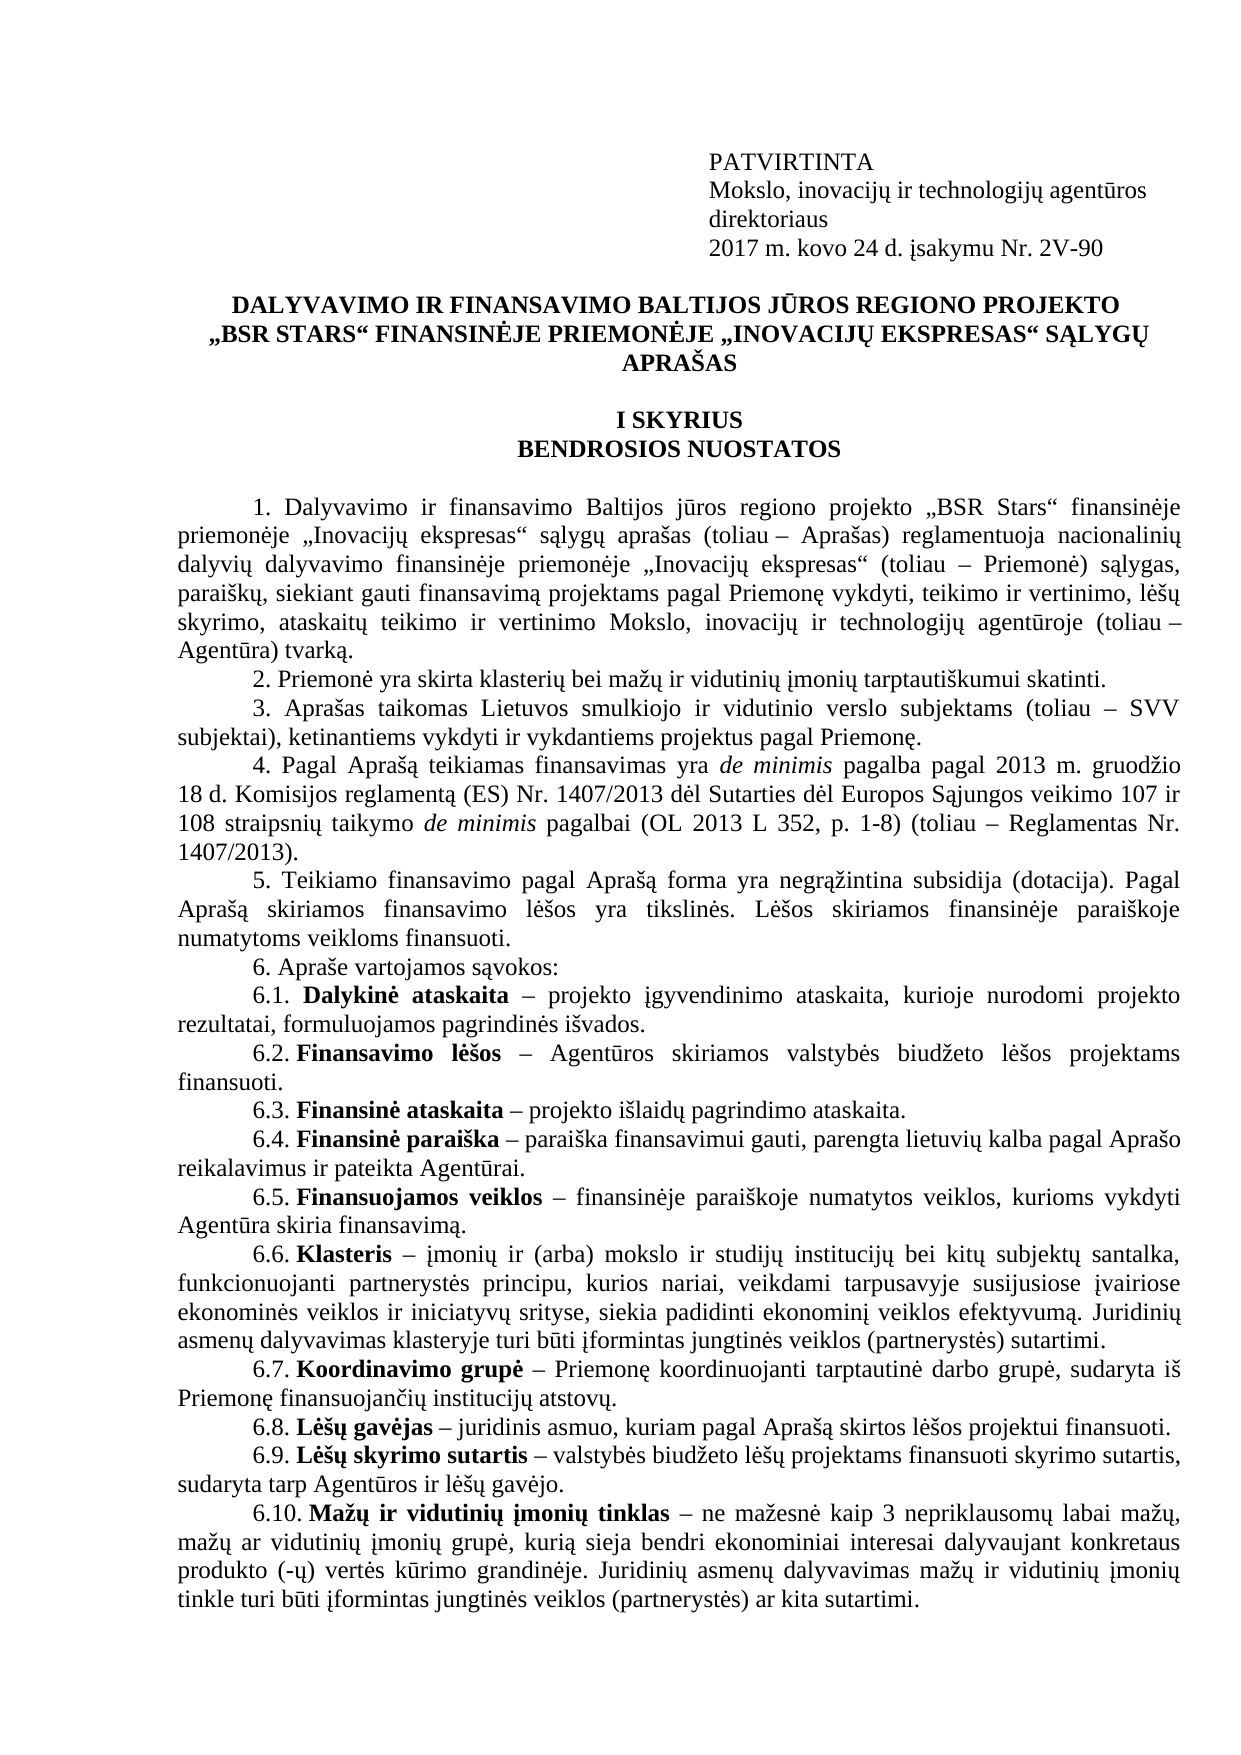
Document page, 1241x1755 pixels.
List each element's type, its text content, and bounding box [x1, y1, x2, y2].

text 6.6. Klasteris – įmonių ir (arba) mokslo ir studijų institucijų bei kitų subjektų santalka, funkcionuojanti partnerystės principu, kurios nariai, veikdami tarpusavyje susijusiose įvairiose ekonominės veiklos ir iniciatyvų srityse, siekia padidinti ekonominį veiklos efektyvumą. Juridinių asmenų dalyvavimas klasteryje turi būti įformintas jungtinės veiklos (partnerystės) sutartimi. [177, 1239, 1181, 1354]
text 2. Priemonė yra skirta klasterių bei mažų ir vidutinių įmonių tarptautiškumui skatinti. [177, 664, 1181, 693]
text „bsr sTARS“ FINANSINĖJE PRIEMONĖJE „InOVACIJŲ EKSPRESAS“ SĄLYGŲ APRAŠAS [177, 319, 1181, 377]
text 4. Pagal Aprašą teikiamas finansavimas yra de minimis pagalba pagal 2013 m. gruodžio 18 d. Komisijos reglamentą (ES) Nr. 1407/2013 dėl Sutarties dėl Europos Sąjungos veikimo 107 ir 108 straipsnių taikymo de minimis pagalbai (OL 2013 L 352, p. 1-8) (toliau – Reglamentas Nr. 1407/2013). [177, 751, 1181, 866]
text 5. Teikiamo finansavimo pagal Aprašą forma yra negrąžintina subsidija (dotacija). Pagal Aprašą skiriamos finansavimo lėšos yra tikslinės. Lėšos skiriamos finansinėje paraiškoje numatytoms veikloms finansuoti. [177, 866, 1181, 952]
text 2017 m. kovo 24 d. įsakymu Nr. 2V-90 [709, 233, 1181, 262]
text Mokslo, inovacijų ir technologijų agentūros [709, 176, 1181, 204]
text 6.1. Dalykinė ataskaita – projekto įgyvendinimo ataskaita, kurioje nurodomi projekto rezultatai, formuluojamos pagrindinės išvados. [177, 981, 1181, 1038]
text PATVIRTINTA [709, 147, 1181, 176]
text 6.9. Lėšų skyrimo sutartis – valstybės biudžeto lėšų projektams finansuoti skyrimo sutartis, sudaryta tarp Agentūros ir lėšų gavėjo. [177, 1441, 1181, 1498]
text 6.7. Koordinavimo grupė – Priemonę koordinuojanti tarptautinė darbo grupė, sudaryta iš Priemonę finansuojančių institucijų atstovų. [177, 1354, 1181, 1412]
text 6.4. Finansinė paraiška – paraiška finansavimui gauti, parengta lietuvių kalba pagal Aprašo reikalavimus ir pateikta Agentūrai. [177, 1124, 1181, 1182]
text 6.2. Finansavimo lėšos – Agentūros skiriamos valstybės biudžeto lėšos projektams finansuoti. [177, 1038, 1181, 1096]
text BENDROSIOS NUOSTATOS [177, 434, 1181, 463]
text DALYVAVIMO IR FINANSAVIMO BALTIJOS JŪROS REGIONO PROJEKTO [177, 291, 1181, 319]
text 6.5. Finansuojamos veiklos – finansinėje paraiškoje numatytos veiklos, kurioms vykdyti Agentūra skiria finansavimą. [177, 1182, 1181, 1239]
text I SKYRIUS [177, 406, 1181, 434]
text 6. Apraše vartojamos sąvokos: [177, 952, 1181, 981]
text 6.8. Lėšų gavėjas – juridinis asmuo, kuriam pagal Aprašą skirtos lėšos projektui finansuoti. [177, 1412, 1181, 1441]
text 6.3. Finansinė ataskaita – projekto išlaidų pagrindimo ataskaita. [177, 1096, 1181, 1124]
text 1. Dalyvavimo ir finansavimo Baltijos jūros regiono projekto „BSR Stars“ finansinėje priemonėje „Inovacijų ekspresas“ sąlygų aprašas (toliau – Aprašas) reglamentuoja nacionalinių dalyvių dalyvavimo finansinėje priemonėje „Inovacijų ekspresas“ (toliau – Priemonė) sąlygas, paraiškų, siekiant gauti finansavimą projektams pagal Priemonę vykdyti, teikimo ir vertinimo, lėšų skyrimo, ataskaitų teikimo ir vertinimo Mokslo, inovacijų ir technologijų agentūroje (toliau – Agentūra) tvarką. [177, 492, 1181, 664]
text 6.10. Mažų ir vidutinių įmonių tinklas – ne mažesnė kaip 3 nepriklausomų labai mažų, mažų ar vidutinių įmonių grupė, kurią sieja bendri ekonominiai interesai dalyvaujant konkretaus produkto (-ų) vertės kūrimo grandinėje. Juridinių asmenų dalyvavimas mažų ir vidutinių įmonių tinkle turi būti įformintas jungtinės veiklos (partnerystės) ar kita sutartimi. [177, 1498, 1181, 1613]
text 3. Aprašas taikomas Lietuvos smulkiojo ir vidutinio verslo subjektams (toliau – SVV subjektai), ketinantiems vykdyti ir vykdantiems projektus pagal Priemonę. [177, 693, 1181, 751]
text direktoriaus [709, 204, 1181, 233]
